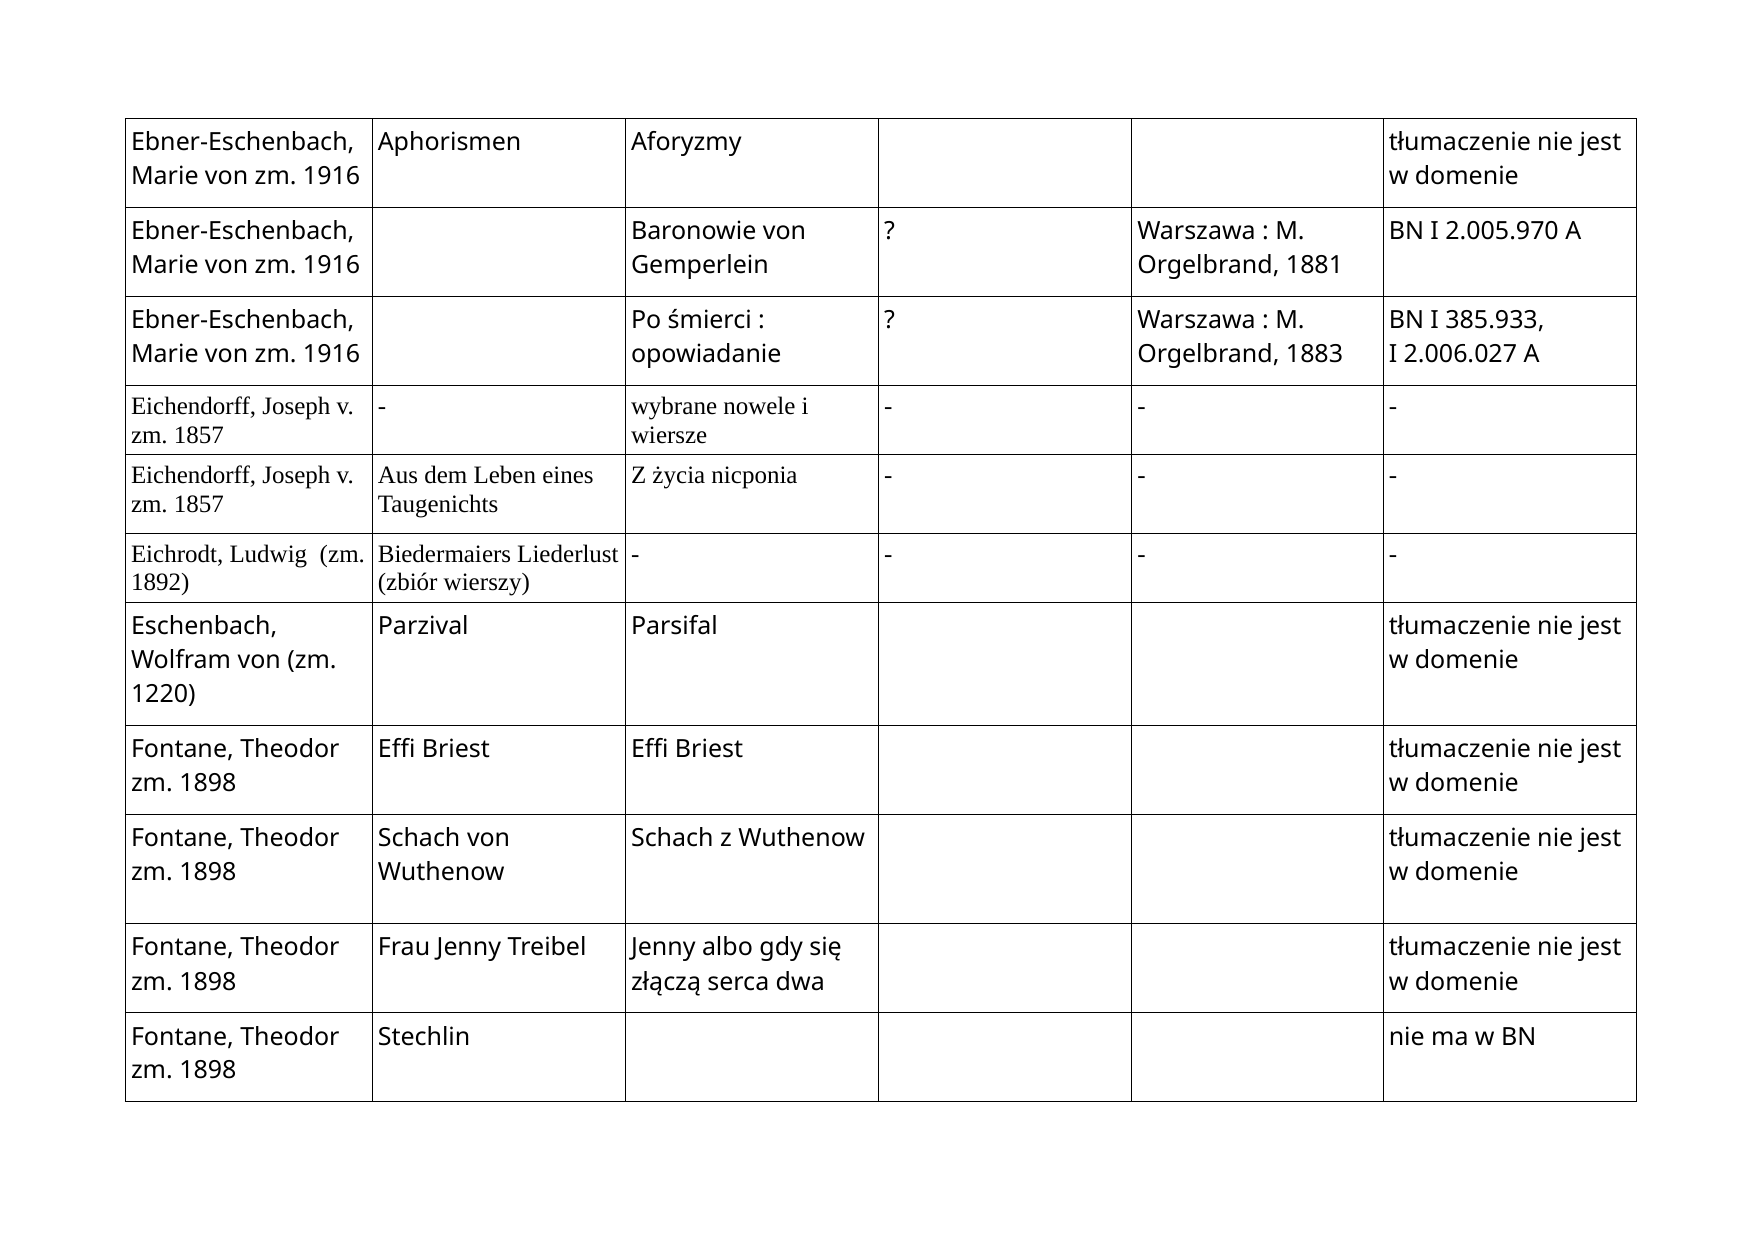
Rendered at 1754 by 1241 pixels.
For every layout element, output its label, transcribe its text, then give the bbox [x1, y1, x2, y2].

table_cell Parzival [373, 603, 625, 725]
table_cell Eichendorff, Joseph v. zm. 1857 [126, 455, 372, 533]
table_cell [373, 208, 625, 296]
table_cell - [1384, 455, 1636, 533]
table_cell [373, 297, 625, 385]
table_cell Aphorismen [373, 119, 625, 207]
table_cell - [879, 455, 1131, 533]
table_cell Po śmierci : opowiadanie [626, 297, 878, 385]
table_cell tłumaczenie nie jest w domenie [1384, 603, 1636, 725]
table_cell [1132, 726, 1383, 814]
table_cell [879, 1013, 1131, 1101]
table_cell Effi Briest [373, 726, 625, 814]
table_cell tłumaczenie nie jest w domenie [1384, 815, 1636, 923]
table_cell nie ma w BN [1384, 1013, 1636, 1101]
table_cell - [1132, 455, 1383, 533]
table_cell Ebner-Eschenbach, Marie von zm. 1916 [126, 208, 372, 296]
table_cell Ebner-Eschenbach, Marie von zm. 1916 [126, 297, 372, 385]
table_cell Eichendorff, Joseph v. zm. 1857 [126, 386, 372, 454]
table_cell [1132, 815, 1383, 923]
table_cell BN I 2.005.970 A [1384, 208, 1636, 296]
table_cell [879, 603, 1131, 725]
table_cell Aforyzmy [626, 119, 878, 207]
table_cell - [1384, 534, 1636, 602]
table_cell [1132, 119, 1383, 207]
table_cell Biedermaiers Liederlust (zbiór wierszy) [373, 534, 625, 602]
table_cell Schach z Wuthenow [626, 815, 878, 923]
table_cell - [879, 386, 1131, 454]
table_cell - [879, 534, 1131, 602]
table_cell Eschenbach, Wolfram von (zm. 1220) [126, 603, 372, 725]
table_cell BN I 385.933, I 2.006.027 A [1384, 297, 1636, 385]
table_cell [879, 815, 1131, 923]
table_cell Ebner-Eschenbach, Marie von zm. 1916 [126, 119, 372, 207]
table_cell Schach von Wuthenow [373, 815, 625, 923]
table_cell [879, 119, 1131, 207]
table_cell tłumaczenie nie jest w domenie [1384, 726, 1636, 814]
table_cell Warszawa : M. Orgelbrand, 1881 [1132, 208, 1383, 296]
table_cell Effi Briest [626, 726, 878, 814]
table_cell Fontane, Theodor zm. 1898 [126, 815, 372, 923]
table_cell tłumaczenie nie jest w domenie [1384, 119, 1636, 207]
table_cell - [1384, 386, 1636, 454]
table_cell - [1132, 534, 1383, 602]
table_cell Fontane, Theodor zm. 1898 [126, 924, 372, 1012]
table_cell [1132, 1013, 1383, 1101]
table_cell Stechlin [373, 1013, 625, 1101]
table_cell [879, 726, 1131, 814]
table_cell Warszawa : M. Orgelbrand, 1883 [1132, 297, 1383, 385]
table_cell ? [879, 297, 1131, 385]
table_cell - [626, 534, 878, 602]
table_cell Z życia nicponia [626, 455, 878, 533]
table_cell Fontane, Theodor zm. 1898 [126, 726, 372, 814]
table_cell Fontane, Theodor zm. 1898 [126, 1013, 372, 1101]
table_cell - [373, 386, 625, 454]
table_cell [879, 924, 1131, 1012]
table_cell tłumaczenie nie jest w domenie [1384, 924, 1636, 1012]
table_cell Parsifal [626, 603, 878, 725]
table_cell [626, 1013, 878, 1101]
table_cell - [1132, 386, 1383, 454]
table_cell Frau Jenny Treibel [373, 924, 625, 1012]
table_cell Jenny albo gdy się złączą serca dwa [626, 924, 878, 1012]
table_cell Aus dem Leben eines Taugenichts [373, 455, 625, 533]
table_cell ? [879, 208, 1131, 296]
table_cell [1132, 603, 1383, 725]
table_cell Baronowie von Gemperlein [626, 208, 878, 296]
table_cell wybrane nowele i wiersze [626, 386, 878, 454]
table_cell [1132, 924, 1383, 1012]
table_cell Eichrodt, Ludwig (zm. 1892) [126, 534, 372, 602]
